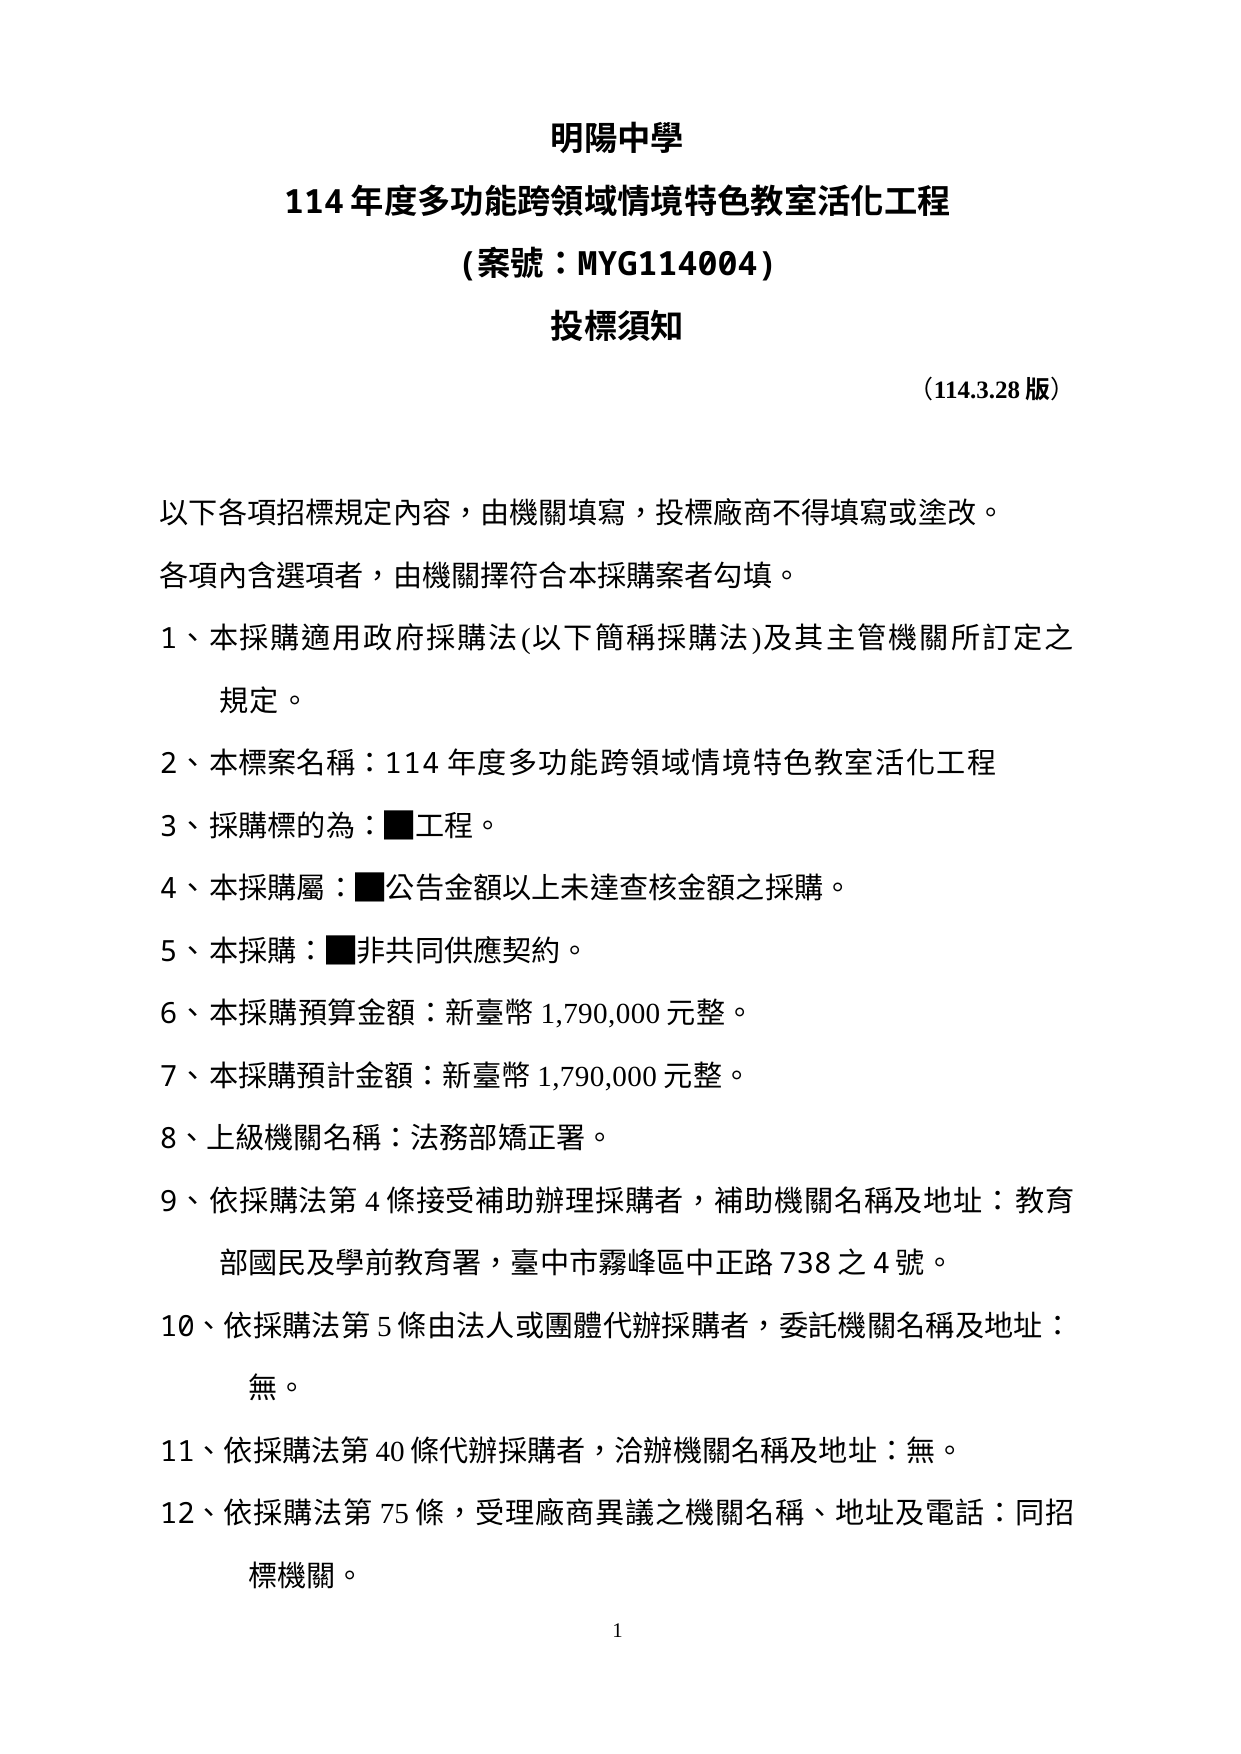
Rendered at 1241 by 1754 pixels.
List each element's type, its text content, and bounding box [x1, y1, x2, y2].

list 本採購預算金額：新臺幣1,790,000元整。 [159, 969, 1075, 1032]
list 本採購屬：█公告金額以上未達查核金額之採購。 [159, 844, 1075, 907]
text 投標須知 [159, 282, 1075, 344]
list 依採購法第4條接受補助辦理採購者，補助機關名稱及地址：教育部國民及學前教育署，臺中市霧峰區中正路738之4號。 [159, 1157, 1075, 1282]
list 本標案名稱：114年度多功能跨領域情境特色教室活化工程 [159, 719, 1075, 782]
list 本採購預計金額：新臺幣1,790,000元整。 [159, 1032, 1075, 1094]
text （114.3.28版） [159, 344, 1075, 407]
list 上級機關名稱：法務部矯正署。 [159, 1094, 1075, 1157]
list 依採購法第75條，受理廠商異議之機關名稱、地址及電話：同招標機關。 [159, 1469, 1075, 1594]
text 114年度多功能跨領域情境特色教室活化工程 [159, 157, 1075, 219]
list 依採購法第5條由法人或團體代辦採購者，委託機關名稱及地址：無。 [159, 1282, 1075, 1407]
text 以下各項招標規定內容，由機關填寫，投標廠商不得填寫或塗改。 [159, 469, 1075, 532]
list 本採購適用政府採購法(以下簡稱採購法)及其主管機關所訂定之規定。 [159, 594, 1075, 719]
text 各項內含選項者，由機關擇符合本採購案者勾填。 [159, 532, 1075, 594]
list 採購標的為：█工程。 [159, 782, 1075, 844]
list 依採購法第40條代辦採購者，洽辦機關名稱及地址：無。 [159, 1407, 1075, 1469]
text 明陽中學 [159, 94, 1075, 157]
text (案號：MYG114004) [159, 219, 1075, 282]
list 本採購：█非共同供應契約。 [159, 907, 1075, 969]
